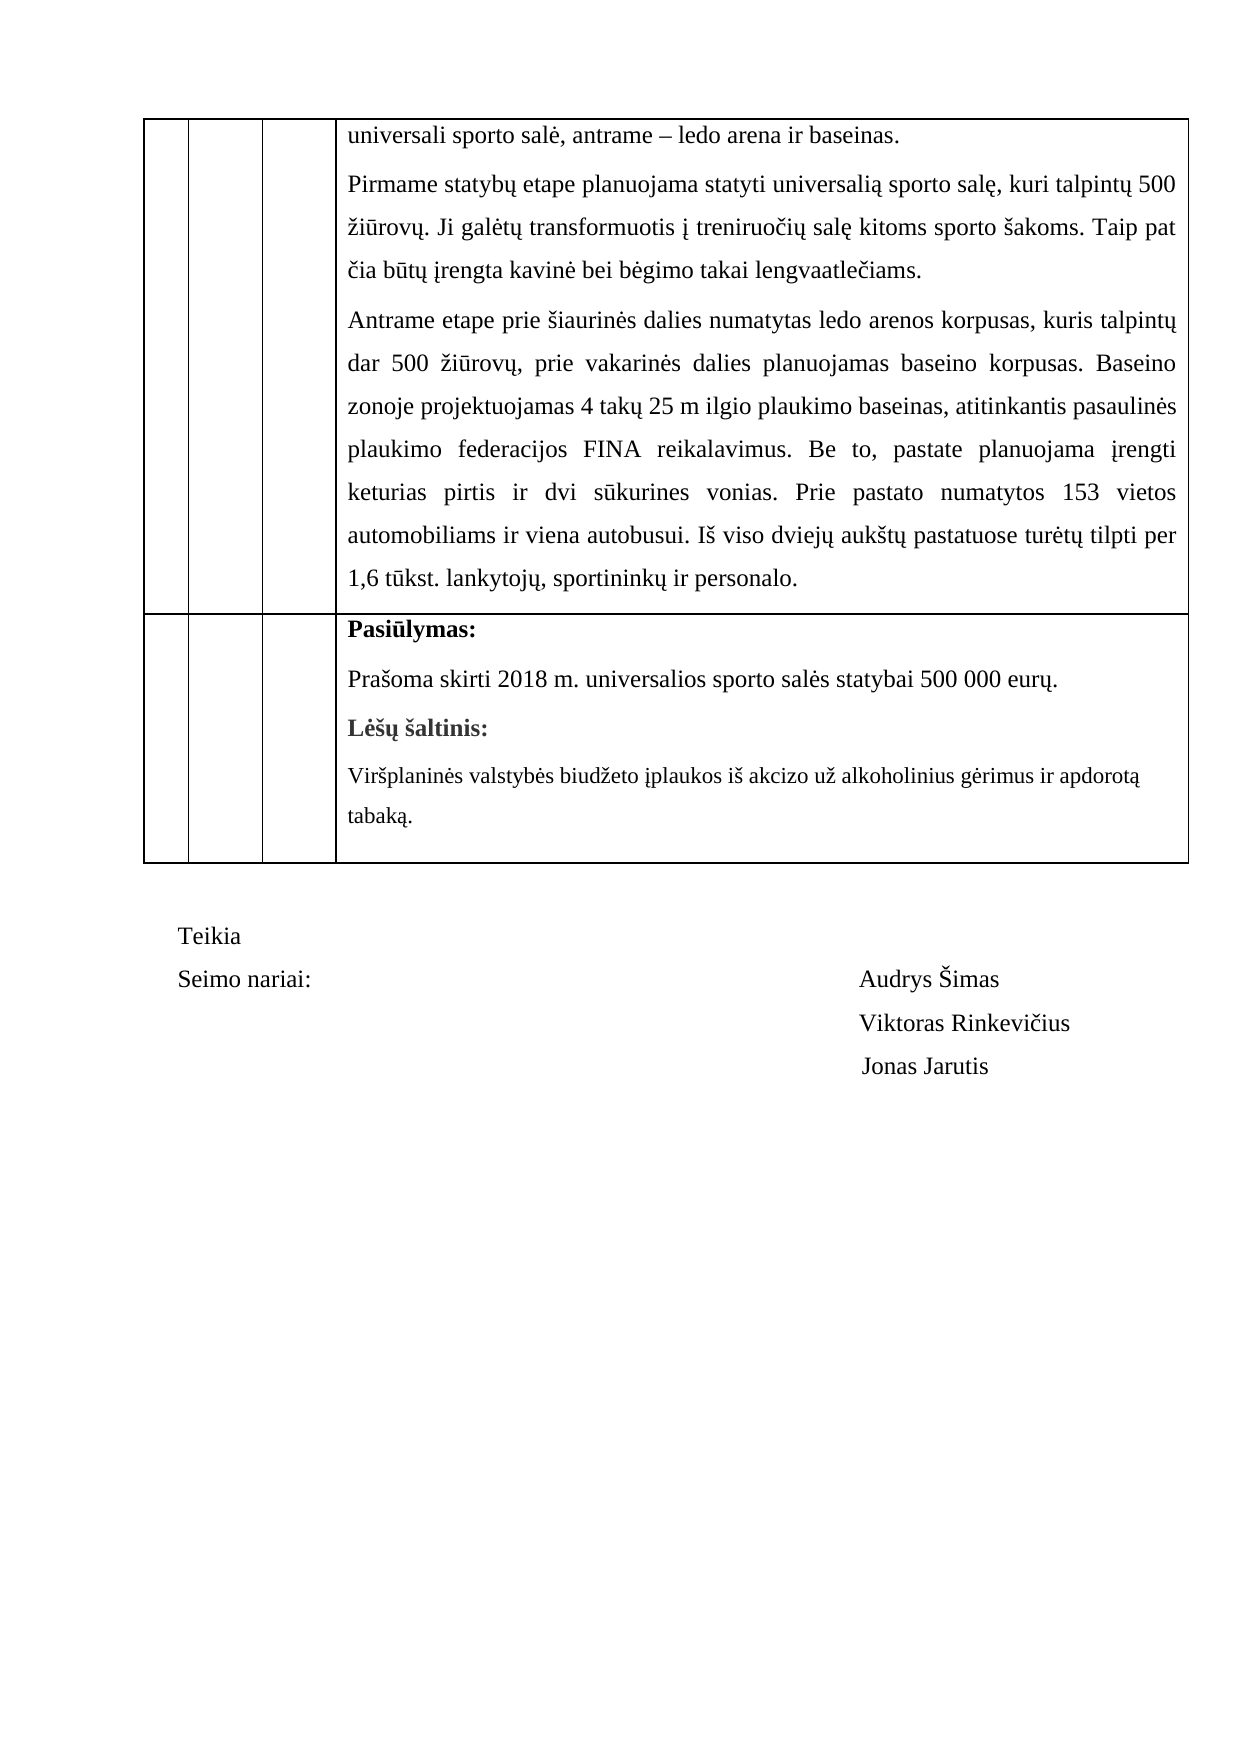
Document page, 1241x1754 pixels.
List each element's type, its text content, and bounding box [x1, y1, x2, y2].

table_cell universali sporto salė, antrame – ledo arena ir baseinas. Pirmame statybų etape planuojama statyti universalią sporto salę, kuri talpintų 500 žiūrovų. Ji galėtų transformuotis į treniruočių salę kitoms sporto šakoms. Taip pat čia būtų įrengta kavinė bei bėgimo takai lengvaatlečiams. Antrame etape prie šiaurinės dalies numatytas ledo arenos korpusas, kuris talpintų dar 500 žiūrovų, prie vakarinės dalies planuojamas baseino korpusas. Baseino zonoje projektuojamas 4 takų 25 m ilgio plaukimo baseinas, atitinkantis pasaulinės plaukimo federacijos FINA reikalavimus. Be to, pastate planuojama įrengti keturias pirtis ir dvi sūkurines vonias. Prie pastato numatytos 153 vietos automobiliams ir viena autobusui. Iš viso dviejų aukštų pastatuose turėtų tilpti per 1,6 tūkst. lankytojų, sportininkų ir personalo. [337, 120, 1188, 613]
table_cell [145, 615, 188, 862]
text Viktoras Rinkevičius [717, 1008, 1181, 1036]
table_cell [189, 615, 262, 862]
text Teikia [177, 921, 1181, 950]
table_cell Pasiūlymas: Prašoma skirti 2018 m. universalios sporto salės statybai 500 000 eurų. Lėšų šaltinis: Viršplaninės valstybės biudžeto įplaukos iš akcizo už alkoholinius gėrimus ir apdorotą tabaką. [337, 615, 1188, 862]
table_cell [145, 120, 188, 613]
table_cell [263, 615, 335, 862]
text Seimo nariai: Audrys Šimas [177, 964, 1181, 993]
table_cell [189, 120, 262, 613]
text Jonas Jarutis [177, 1051, 1181, 1079]
table_cell [263, 120, 335, 613]
